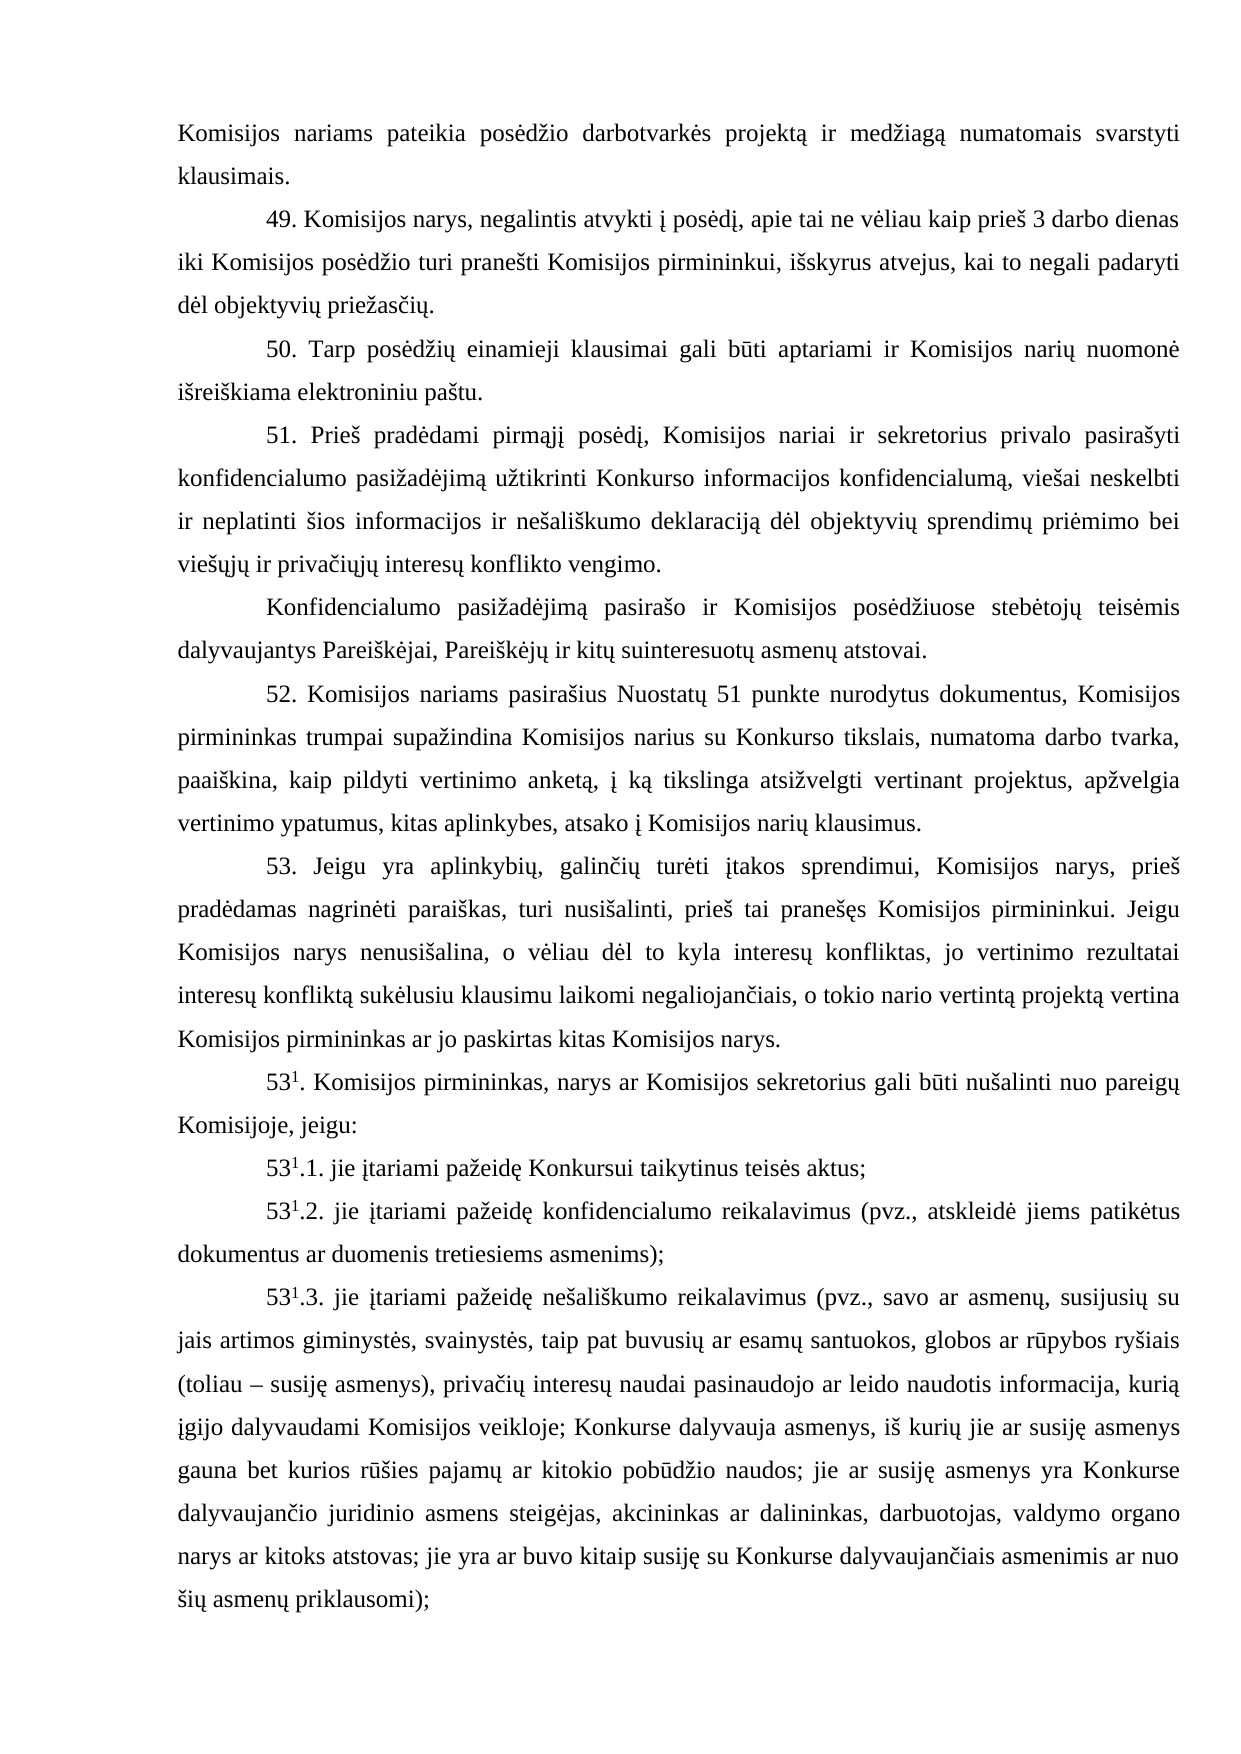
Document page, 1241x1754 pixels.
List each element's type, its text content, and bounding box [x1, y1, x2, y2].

text 53. Jeigu yra aplinkybių, galinčių turėti įtakos sprendimui, Komisijos narys, prieš pradėdamas nagrinėti paraiškas, turi nusišalinti, prieš tai pranešęs Komisijos pirmininkui. Jeigu Komisijos narys nenusišalina, o vėliau dėl to kyla interesų konfliktas, jo vertinimo rezultatai interesų konfliktą sukėlusiu klausimu laikomi negaliojančiais, o tokio nario vertintą projektą vertina Komisijos pirmininkas ar jo paskirtas kitas Komisijos narys. [177, 851, 1181, 1052]
text 52. Komisijos nariams pasirašius Nuostatų 51 punkte nurodytus dokumentus, Komisijos pirmininkas trumpai supažindina Komisijos narius su Konkurso tikslais, numatoma darbo tvarka, paaiškina, kaip pildyti vertinimo anketą, į ką tikslinga atsižvelgti vertinant projektus, apžvelgia vertinimo ypatumus, kitas aplinkybes, atsako į Komisijos narių klausimus. [177, 679, 1181, 837]
text Konfidencialumo pasižadėjimą pasirašo ir Komisijos posėdžiuose stebėtojų teisėmis dalyvaujantys Pareiškėjai, Pareiškėjų ir kitų suinteresuotų asmenų atstovai. [177, 592, 1181, 664]
text 531.3. jie įtariami pažeidę nešališkumo reikalavimus (pvz., savo ar asmenų, susijusių su jais artimos giminystės, svainystės, taip pat buvusių ar esamų santuokos, globos ar rūpybos ryšiais (toliau – susiję asmenys), privačių interesų naudai pasinaudojo ar leido naudotis informacija, kurią įgijo dalyvaudami Komisijos veikloje; Konkurse dalyvauja asmenys, iš kurių jie ar susiję asmenys gauna bet kurios rūšies pajamų ar kitokio pobūdžio naudos; jie ar susiję asmenys yra Konkurse dalyvaujančio juridinio asmens steigėjas, akcininkas ar dalininkas, darbuotojas, valdymo organo narys ar kitoks atstovas; jie yra ar buvo kitaip susiję su Konkurse dalyvaujančiais asmenimis ar nuo šių asmenų priklausomi); [177, 1282, 1181, 1613]
text Komisijos nariams pateikia posėdžio darbotvarkės projektą ir medžiagą numatomais svarstyti klausimais. [177, 118, 1181, 190]
text 49. Komisijos narys, negalintis atvykti į posėdį, apie tai ne vėliau kaip prieš 3 darbo dienas iki Komisijos posėdžio turi pranešti Komisijos pirmininkui, išskyrus atvejus, kai to negali padaryti dėl objektyvių priežasčių. [177, 204, 1181, 319]
text 531.1. jie įtariami pažeidę Konkursui taikytinus teisės aktus; [177, 1153, 1181, 1182]
text 51. Prieš pradėdami pirmąjį posėdį, Komisijos nariai ir sekretorius privalo pasirašyti konfidencialumo pasižadėjimą užtikrinti Konkurso informacijos konfidencialumą, viešai neskelbti ir neplatinti šios informacijos ir nešališkumo deklaraciją dėl objektyvių sprendimų priėmimo bei viešųjų ir privačiųjų interesų konflikto vengimo. [177, 420, 1181, 578]
text 50. Tarp posėdžių einamieji klausimai gali būti aptariami ir Komisijos narių nuomonė išreiškiama elektroniniu paštu. [177, 334, 1181, 406]
text 531.2. jie įtariami pažeidę konfidencialumo reikalavimus (pvz., atskleidė jiems patikėtus dokumentus ar duomenis tretiesiems asmenims); [177, 1196, 1181, 1268]
text 531. Komisijos pirmininkas, narys ar Komisijos sekretorius gali būti nušalinti nuo pareigų Komisijoje, jeigu: [177, 1067, 1181, 1139]
